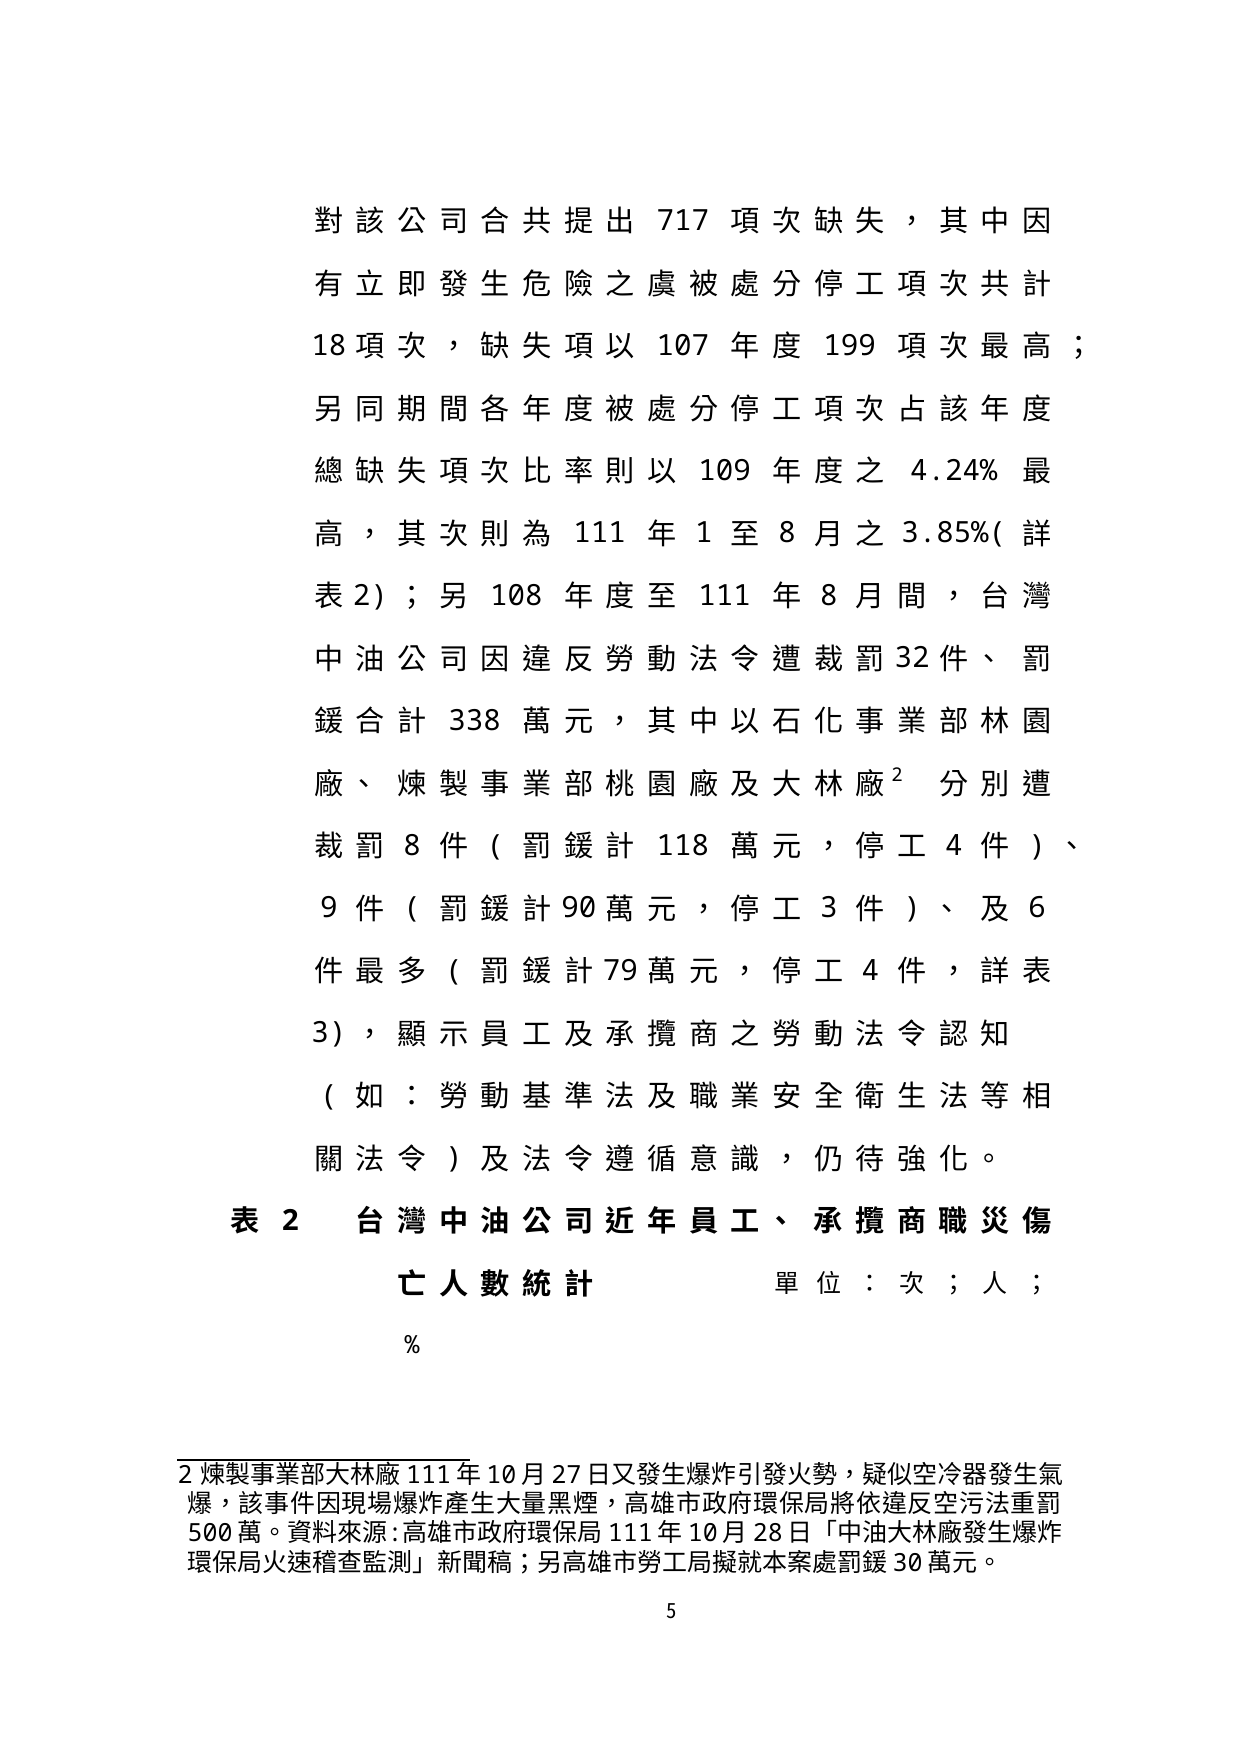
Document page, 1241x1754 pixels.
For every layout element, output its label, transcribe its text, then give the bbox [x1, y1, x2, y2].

text 台灣中油公司係從事煉油與輕油裂解等石化工廠，為勞動檢查法第26條第1項所定之危險性工作場所。詢據台灣中油公司提供資料，107年至111年8月各縣市勞工局勞動檢查處等單位執行勞動檢查後，對該公司合共提出717項次缺失，其中因有立即發生危險之虞被處分停工項次共計18項次，缺失項以107年度199項次最高；另同期間各年度被處分停工項次占該年度總缺失項次比率則以109年度之4.24%最高，其次則為111年1至8月之3.85%(詳表2)；另108年度至111年8月間，台灣中油公司因違反勞動法令遭裁罰32件、罰鍰合計338萬元，其中以石化事業部林園廠、煉製事業部桃園廠及大林廠分別遭裁罰8件(罰鍰計118萬元，停工4件)、9件(罰鍰計90萬元，停工3件)、及6件最多(罰鍰計79萬元，停工4件，詳表3)，顯示員工及承攬商之勞動法令認知(如：勞動基準法及職業安全衛生法等相關法令)及法令遵循意識，仍待強化。 [271, 177, 1058, 1177]
text 表2 台灣中油公司近年員工、承攬商職災傷亡人數統計 單位：次；人；% [186, 1177, 1058, 1365]
text 煉製事業部大林廠111年10月27日又發生爆炸引發火勢，疑似空冷器發生氣爆，該事件因現場爆炸產生大量黑煙，高雄市政府環保局將依違反空污法重罰500萬。資料來源:高雄市政府環保局111年10月28日「中油大林廠發生爆炸環保局火速稽查監測」新聞稿；另高雄市勞工局擬就本案處罰鍰30萬元。 [177, 1460, 1063, 1577]
